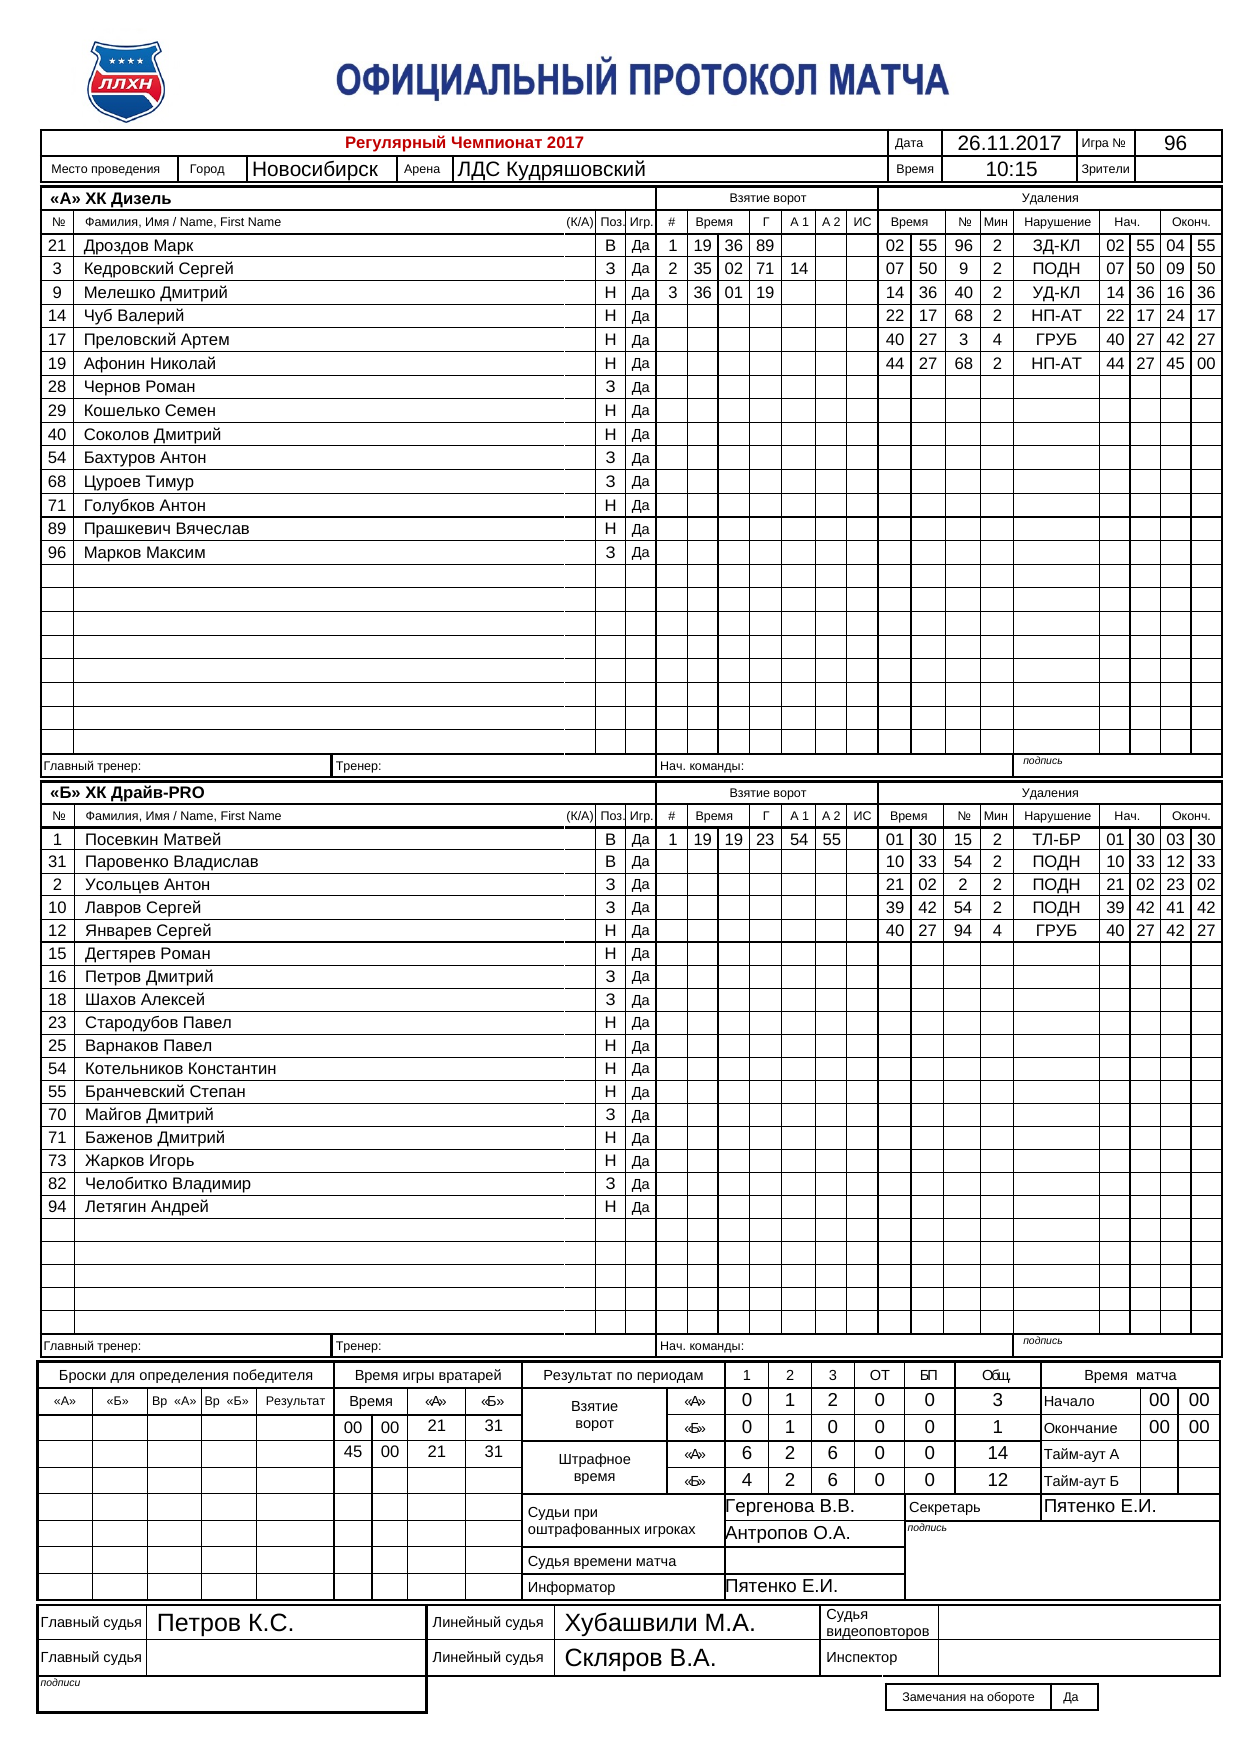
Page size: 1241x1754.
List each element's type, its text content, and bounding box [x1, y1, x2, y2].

table_cell [596, 659, 625, 682]
table_cell [202, 1416, 256, 1440]
table_cell [816, 1196, 846, 1218]
table_cell 42 [912, 896, 943, 918]
table_cell [39, 1547, 92, 1573]
table_cell 2 [981, 896, 1013, 918]
table_cell [257, 1494, 333, 1520]
table_cell [565, 1196, 595, 1218]
table_cell [1161, 1081, 1190, 1103]
table_cell 2 [981, 235, 1013, 256]
table_cell [1192, 1150, 1221, 1172]
table_cell 54 [42, 1058, 74, 1079]
table_cell Да [626, 352, 655, 374]
table_cell 45 [1161, 352, 1190, 374]
table_cell [1014, 1081, 1099, 1103]
table_cell [946, 565, 980, 587]
table_cell [750, 446, 781, 469]
table_cell [626, 683, 655, 706]
table_cell 50 [1192, 257, 1221, 280]
table_cell [1131, 1265, 1160, 1287]
table_cell [1161, 423, 1190, 445]
table_cell [782, 1081, 815, 1103]
table_cell [879, 1265, 910, 1287]
table_cell [202, 1468, 256, 1493]
table_cell [257, 1574, 333, 1599]
table_cell [750, 1288, 781, 1310]
table_cell [946, 636, 980, 658]
table_cell Усольцев Антон [75, 874, 564, 895]
table_cell 31 [466, 1416, 521, 1440]
table_cell [816, 588, 846, 611]
table_cell 36 [719, 235, 749, 256]
table_cell [847, 896, 877, 918]
table_cell Да [626, 470, 655, 493]
table_cell [657, 376, 687, 398]
table_cell [1192, 1104, 1221, 1126]
table_cell Антропов О.А. [726, 1521, 904, 1546]
table_cell 19 [719, 829, 749, 849]
table_cell 02 [719, 257, 749, 280]
table_cell [257, 1547, 333, 1573]
table_cell [688, 659, 717, 682]
table_cell Нач. команды: [657, 755, 1012, 776]
table_cell [981, 565, 1013, 587]
table_cell [944, 1311, 980, 1333]
table_cell Игр. [626, 211, 655, 233]
table_cell [719, 565, 749, 587]
table_cell 12 [42, 920, 74, 941]
table_cell [981, 707, 1013, 729]
table_cell 27 [1131, 920, 1160, 941]
table_cell [944, 1127, 980, 1149]
picture [5, 28, 1179, 129]
table_cell № [42, 211, 73, 233]
table_cell [1131, 943, 1160, 964]
table_cell [719, 470, 749, 493]
table_cell [1161, 683, 1190, 706]
table_cell [750, 1150, 781, 1172]
table_cell [202, 1521, 256, 1546]
table_cell [688, 352, 717, 374]
table_cell Дегтярев Роман [75, 943, 564, 964]
table_cell [847, 235, 877, 256]
table_cell [1014, 730, 1099, 753]
table_cell ИС [847, 805, 877, 826]
table_cell [657, 989, 687, 1011]
table_cell [750, 1035, 781, 1057]
table_cell [816, 328, 846, 351]
table_cell [782, 683, 815, 706]
table_cell [981, 612, 1013, 634]
table_cell [565, 612, 595, 634]
table_cell [847, 423, 877, 445]
table_cell [42, 1311, 74, 1333]
table_header Удаления [879, 188, 1221, 209]
table_cell [1161, 518, 1190, 540]
table_cell [782, 874, 815, 895]
table_cell З [596, 989, 625, 1011]
table_cell [719, 966, 749, 987]
table_cell Н [596, 1012, 625, 1033]
table_cell 94 [944, 920, 980, 941]
table_cell [981, 399, 1013, 422]
table_cell [565, 1288, 595, 1310]
table_cell В [596, 829, 625, 849]
table_cell ПОДН [1014, 850, 1099, 872]
table_cell [373, 1574, 407, 1599]
table_cell 22 [1100, 305, 1129, 327]
table_cell [816, 612, 846, 634]
table_cell [944, 1104, 980, 1126]
table_cell 2 [42, 874, 74, 895]
table_cell Да [626, 257, 655, 280]
table_cell [148, 1416, 201, 1440]
table_cell [1161, 399, 1190, 422]
table_cell [42, 1219, 74, 1241]
table_cell 0 [726, 1389, 768, 1413]
table_cell 19 [42, 352, 73, 374]
table_cell [1192, 989, 1221, 1011]
table_cell 1 [956, 1415, 1040, 1440]
table_cell Тайм-аут Б [1042, 1468, 1140, 1493]
table_cell [782, 588, 815, 611]
table_cell Чернов Роман [74, 376, 564, 398]
table_cell [912, 943, 943, 964]
table_cell [782, 943, 815, 964]
table_cell [1014, 989, 1099, 1011]
table_cell подпись [1014, 1335, 1221, 1356]
table_cell [981, 730, 1013, 753]
table_cell Оконч. [1161, 805, 1221, 826]
table_cell [719, 588, 749, 611]
table_cell [1131, 376, 1160, 398]
table_cell [981, 1196, 1013, 1218]
table_cell Мин [981, 805, 1013, 826]
table_cell 22 [879, 305, 910, 327]
table_cell 2 [769, 1442, 811, 1467]
table_cell [719, 943, 749, 964]
table_cell [1014, 423, 1099, 445]
table_cell Н [596, 1035, 625, 1057]
table_cell [39, 1521, 92, 1546]
table_cell Январев Сергей [75, 920, 564, 941]
table_cell «А» [408, 1389, 465, 1413]
table_cell [688, 541, 717, 564]
table_cell Время [879, 805, 943, 826]
table_cell [946, 730, 980, 753]
table_cell Инспектор [821, 1640, 938, 1675]
table_cell [1100, 1081, 1129, 1103]
table_cell [1100, 1058, 1129, 1079]
table_cell [1014, 966, 1099, 987]
table_cell [879, 1012, 910, 1033]
table_cell [847, 659, 877, 682]
table_cell [879, 1173, 910, 1195]
table_cell 3 [42, 257, 73, 280]
table_cell [1192, 1288, 1221, 1310]
table_cell [912, 989, 943, 1011]
table_cell 42 [1192, 896, 1221, 918]
table_cell Да [626, 281, 655, 303]
table_cell Кедровский Сергей [74, 257, 564, 280]
table_cell Котельников Константин [75, 1058, 564, 1079]
table_cell 3 [946, 328, 980, 351]
table_cell # [657, 211, 687, 233]
table_cell [719, 896, 749, 918]
table_cell [879, 1288, 910, 1310]
table_cell [981, 966, 1013, 987]
table_cell 00 [373, 1416, 407, 1440]
table_cell [879, 494, 910, 516]
table_cell [39, 1416, 92, 1440]
table_cell [1161, 1311, 1190, 1333]
table_cell [782, 494, 815, 516]
table_cell 2 [944, 874, 980, 895]
table_cell Время [688, 805, 749, 826]
table_cell [750, 896, 781, 918]
table_cell [750, 1173, 781, 1195]
table_cell З [596, 1104, 625, 1126]
table_cell Дроздов Марк [74, 235, 564, 256]
table_cell [565, 1242, 595, 1264]
table_cell 68 [946, 305, 980, 327]
table_cell [847, 470, 877, 493]
table_cell [1100, 1150, 1129, 1172]
table_cell 1 [657, 235, 687, 256]
table_cell 30 [1192, 829, 1221, 849]
table_cell [1131, 683, 1160, 706]
table_cell НП-АТ [1014, 305, 1099, 327]
table_cell 40 [879, 328, 910, 351]
table_cell [719, 1311, 749, 1333]
table_cell [719, 989, 749, 1011]
table_cell [782, 850, 815, 872]
table_cell [1192, 1012, 1221, 1033]
table_cell [939, 1606, 1219, 1639]
table_cell [847, 1012, 877, 1033]
table_cell [782, 235, 815, 256]
table_cell «Б » [466, 1389, 521, 1413]
table_cell [750, 1242, 781, 1264]
table_cell 21 [42, 235, 73, 256]
table_cell 29 [42, 399, 73, 422]
table_cell [750, 376, 781, 398]
table_cell [1131, 1288, 1160, 1310]
table_cell Результат [257, 1389, 333, 1413]
table_cell 2 [769, 1468, 811, 1493]
table_cell [688, 518, 717, 540]
table_cell [847, 281, 877, 303]
table_cell [782, 1173, 815, 1195]
table_cell [782, 636, 815, 658]
table_cell Шахов Алексей [75, 989, 564, 1011]
table_cell [148, 1521, 201, 1546]
table_cell [148, 1547, 201, 1573]
table_cell [912, 446, 945, 469]
table_cell [1100, 518, 1129, 540]
table_cell [657, 896, 687, 918]
table_cell [782, 1219, 815, 1241]
table_cell [408, 1521, 465, 1546]
table_cell [148, 1574, 201, 1599]
table_cell [1131, 423, 1160, 445]
table_cell [944, 1242, 980, 1264]
table_cell [1161, 730, 1190, 753]
table_cell [719, 494, 749, 516]
table_cell 31 [466, 1441, 521, 1467]
table_cell [1100, 470, 1129, 493]
table_cell [816, 518, 846, 540]
table_cell 00 [1179, 1415, 1219, 1440]
table_cell [1100, 1035, 1129, 1057]
table_cell [816, 1127, 846, 1149]
table_cell [1100, 1265, 1129, 1287]
table_cell [688, 494, 717, 516]
table_cell [750, 966, 781, 987]
table_cell [912, 1081, 943, 1103]
table_cell 54 [782, 829, 815, 849]
table_cell 33 [912, 850, 943, 872]
table_cell 70 [42, 1104, 74, 1126]
table_cell [946, 541, 980, 564]
table_cell [93, 1441, 147, 1467]
table_cell Начало [1042, 1389, 1140, 1413]
table_cell [912, 612, 945, 634]
table_cell [1161, 376, 1190, 398]
table_cell [719, 1288, 749, 1310]
table_cell [1161, 1035, 1190, 1057]
table_cell [719, 1219, 749, 1241]
table_cell [719, 636, 749, 658]
table_cell [1014, 470, 1099, 493]
table_cell 19 [688, 235, 717, 256]
table_cell [565, 423, 595, 445]
table_cell Нач. команды: [657, 1335, 1012, 1356]
table_cell [74, 636, 564, 658]
table_cell [74, 659, 564, 682]
table_cell [657, 730, 687, 753]
table_cell [428, 1677, 882, 1711]
table_cell Бранчевский Степан [75, 1081, 564, 1103]
table_cell [1100, 989, 1129, 1011]
table_cell [626, 636, 655, 658]
table_cell [93, 1468, 147, 1493]
table_cell 23 [1161, 874, 1190, 895]
table_cell Вр «А» [148, 1389, 201, 1413]
table_cell [1161, 588, 1190, 611]
table_cell [1192, 470, 1221, 493]
table_cell 10 [879, 850, 910, 872]
table_cell 1 [42, 829, 74, 849]
table_cell 27 [1192, 920, 1221, 941]
table_cell [816, 1219, 846, 1241]
table_cell [1100, 446, 1129, 469]
table_cell Тренер: [333, 1335, 655, 1356]
table_cell [782, 1104, 815, 1126]
table_cell [981, 423, 1013, 445]
table_cell [1100, 683, 1129, 706]
table_cell [1192, 423, 1221, 445]
table_cell [879, 1104, 910, 1126]
table_cell 12 [956, 1468, 1040, 1493]
table_cell № [946, 211, 980, 233]
table_cell 4 [726, 1468, 768, 1493]
table_cell [626, 730, 655, 753]
table_cell [816, 1012, 846, 1033]
table_cell [946, 612, 980, 634]
table_cell [816, 305, 846, 327]
table_cell [719, 1150, 749, 1172]
table_cell ГРУБ [1014, 920, 1099, 941]
table_cell [879, 1127, 910, 1149]
table_cell [93, 1494, 147, 1520]
table_cell [912, 1196, 943, 1218]
table_cell [1014, 376, 1099, 398]
table_cell [657, 683, 687, 706]
table_cell [688, 966, 717, 987]
table_cell 6 [812, 1442, 854, 1467]
table_cell [1014, 1127, 1099, 1149]
table_header Общ. [956, 1363, 1040, 1387]
table_cell Прашкевич Вячеслав [74, 518, 564, 540]
table_cell А 1 [782, 805, 815, 826]
table_cell 40 [42, 423, 73, 445]
table_cell [1161, 1127, 1190, 1149]
table_cell [981, 1173, 1013, 1195]
table_cell 71 [42, 494, 73, 516]
table_cell [782, 1012, 815, 1033]
table_cell [688, 588, 717, 611]
table_cell [565, 989, 595, 1011]
table_cell ПОДН [1014, 874, 1099, 895]
table_cell З [596, 874, 625, 895]
table_cell [816, 257, 846, 280]
table_cell 10 [1100, 850, 1129, 872]
table_cell [565, 305, 595, 327]
table_cell [719, 874, 749, 895]
table_cell [1131, 707, 1160, 729]
table_cell [1192, 612, 1221, 634]
table_cell Линейный судья [428, 1640, 554, 1675]
table_cell [944, 1150, 980, 1172]
table_header Замечания на обороте [887, 1685, 1050, 1709]
table_cell Н [596, 352, 625, 374]
table_cell [816, 281, 846, 303]
table_cell [1131, 588, 1160, 611]
table_cell [879, 966, 910, 987]
table_cell [981, 1058, 1013, 1079]
table_cell [74, 730, 564, 753]
table_cell [373, 1468, 407, 1493]
table_cell [1131, 730, 1160, 753]
table_cell [719, 1012, 749, 1033]
table_cell 12 [1161, 850, 1190, 872]
table_cell [782, 1288, 815, 1310]
table_cell [879, 1081, 910, 1103]
table_cell [596, 565, 625, 587]
table_cell [147, 1640, 425, 1675]
table_cell [688, 989, 717, 1011]
table_cell В [596, 850, 625, 872]
table_cell [466, 1494, 521, 1520]
table_cell [847, 518, 877, 540]
table_cell [1192, 707, 1221, 729]
table_cell В [596, 235, 625, 256]
table_cell [946, 446, 980, 469]
table_cell [1100, 943, 1129, 964]
table_cell Н [596, 423, 625, 445]
table_cell Стародубов Павел [75, 1012, 564, 1033]
table_cell [750, 874, 781, 895]
table_cell [782, 1150, 815, 1172]
table_cell [782, 659, 815, 682]
table_cell [847, 1035, 877, 1057]
table_cell [782, 1196, 815, 1218]
table_cell 02 [879, 235, 910, 256]
table_cell [912, 1242, 943, 1264]
table_cell Соколов Дмитрий [74, 423, 564, 445]
table_cell [202, 1547, 256, 1573]
table_cell [466, 1574, 521, 1599]
table_cell [879, 659, 910, 682]
table_header Игра № [1078, 131, 1134, 155]
table_cell [750, 328, 781, 351]
table_cell [688, 399, 717, 422]
table_cell [75, 1242, 564, 1264]
table_cell [1100, 1127, 1129, 1149]
table_cell подпись [1014, 755, 1221, 776]
table_cell Штрафное время [523, 1442, 666, 1493]
table_cell З [596, 446, 625, 469]
table_cell [1100, 565, 1129, 587]
table_cell «А» [668, 1389, 724, 1413]
table_cell [847, 446, 877, 469]
table_cell 27 [1131, 328, 1160, 351]
table_cell [719, 446, 749, 469]
table_cell [657, 1012, 687, 1033]
table_cell 35 [688, 257, 717, 280]
table_cell [782, 1035, 815, 1057]
table_cell Н [596, 1196, 625, 1218]
table_cell [816, 1265, 846, 1287]
table_cell 96 [946, 235, 980, 256]
table_cell 23 [750, 829, 781, 849]
table_cell [373, 1494, 407, 1520]
table_cell [750, 588, 781, 611]
table_cell [1131, 470, 1160, 493]
table_cell 21 [408, 1441, 465, 1467]
table_cell [1161, 707, 1190, 729]
table_cell [657, 541, 687, 564]
table_cell 36 [1131, 281, 1160, 303]
table_cell [74, 612, 564, 634]
table_cell 15 [944, 829, 980, 849]
table_cell 17 [42, 328, 73, 351]
table_cell 44 [1100, 352, 1129, 374]
table_cell ТЛ-БР [1014, 829, 1099, 849]
table_cell [466, 1468, 521, 1493]
table_cell [202, 1574, 256, 1599]
table_cell [719, 683, 749, 706]
table_cell [626, 565, 655, 587]
table_cell [782, 352, 815, 374]
table_cell [148, 1494, 201, 1520]
table_cell [719, 423, 749, 445]
table_cell 00 [1192, 352, 1221, 374]
table_cell [596, 707, 625, 729]
table_cell 42 [1131, 896, 1160, 918]
table_cell [1192, 730, 1221, 753]
table_cell 0 [812, 1415, 854, 1440]
table_cell Да [626, 874, 655, 895]
table_cell [879, 588, 910, 611]
table_cell [944, 1173, 980, 1195]
table_cell [688, 1127, 717, 1149]
table_cell [657, 636, 687, 658]
table_cell [688, 1288, 717, 1310]
table_cell Время [889, 157, 941, 181]
table_cell [565, 683, 595, 706]
table_cell Да [626, 423, 655, 445]
table_header Результат по периодам [523, 1363, 724, 1387]
table_cell 27 [1131, 352, 1160, 374]
table_cell Н [596, 1127, 625, 1149]
table_cell З [596, 966, 625, 987]
table_cell [1100, 1288, 1129, 1310]
table_cell 68 [42, 470, 73, 493]
table_cell [1100, 1012, 1129, 1033]
table_cell [596, 1242, 625, 1264]
table_cell 14 [1100, 281, 1129, 303]
table_cell 19 [688, 829, 717, 849]
table_cell НП-АТ [1014, 352, 1099, 374]
table_cell 07 [879, 257, 910, 280]
table_cell [981, 470, 1013, 493]
table_cell [816, 541, 846, 564]
table_header «Б» ХК Драйв-PRO [42, 783, 655, 803]
table_cell 15 [42, 943, 74, 964]
table_cell [1014, 446, 1099, 469]
table_cell [1161, 943, 1190, 964]
table_cell [657, 518, 687, 540]
table_cell [466, 1521, 521, 1546]
table_cell Лавров Сергей [75, 896, 564, 918]
table_cell 0 [905, 1442, 954, 1467]
table_cell [688, 565, 717, 587]
table_cell Да [626, 1035, 655, 1057]
table_cell 00 [335, 1416, 371, 1440]
table_cell [1014, 1311, 1099, 1333]
table_cell [879, 470, 910, 493]
table_cell Да [626, 399, 655, 422]
table_cell [750, 612, 781, 634]
table_cell [879, 730, 910, 753]
table_cell [719, 707, 749, 729]
table_cell 21 [408, 1416, 465, 1440]
table_cell [750, 989, 781, 1011]
table_cell [75, 1288, 564, 1310]
table_cell [981, 1265, 1013, 1287]
table_cell [1014, 494, 1099, 516]
table_cell Зрители [1078, 157, 1134, 181]
table_cell [816, 730, 846, 753]
table_cell [596, 683, 625, 706]
table_cell 2 [981, 257, 1013, 280]
table_cell [1014, 1288, 1099, 1310]
table_cell [657, 612, 687, 634]
table_cell [782, 1265, 815, 1287]
table_cell [565, 494, 595, 516]
table_cell [946, 376, 980, 398]
table_cell 9 [42, 281, 73, 303]
table_cell [596, 730, 625, 753]
table_cell 00 [373, 1441, 407, 1467]
table_cell 6 [812, 1468, 854, 1493]
table_cell [719, 1081, 749, 1103]
table_cell [782, 423, 815, 445]
table_cell [93, 1574, 147, 1599]
table_cell Нач. [1100, 805, 1160, 826]
table_cell [719, 1035, 749, 1057]
table_cell [1100, 1311, 1129, 1333]
table_cell [944, 989, 980, 1011]
table_cell [1131, 1311, 1160, 1333]
table_cell [1100, 399, 1129, 422]
table_cell [816, 707, 846, 729]
table_cell [946, 494, 980, 516]
table_cell [816, 636, 846, 658]
table_cell Да [626, 1173, 655, 1195]
table_cell [816, 989, 846, 1011]
table_cell [688, 423, 717, 445]
table_header 96 [1136, 131, 1221, 155]
table_cell Судья видеоповторов [821, 1606, 938, 1639]
table_cell 2 [981, 305, 1013, 327]
table_cell [1131, 1173, 1160, 1195]
table_cell Да [626, 235, 655, 256]
table_cell [981, 494, 1013, 516]
table_cell [782, 1058, 815, 1079]
table_cell [408, 1494, 465, 1520]
table_cell 02 [912, 874, 943, 895]
table_cell [466, 1547, 521, 1573]
table_cell 02 [1192, 874, 1221, 895]
table_cell [944, 966, 980, 987]
table_cell [847, 565, 877, 587]
table_cell [408, 1574, 465, 1599]
table_cell [912, 1012, 943, 1033]
table_cell Н [596, 518, 625, 540]
table_cell Челобитко Владимир [75, 1173, 564, 1195]
table_cell [912, 565, 945, 587]
table_cell Г [750, 805, 781, 826]
table_header Удаления [879, 783, 1221, 803]
table_cell [1192, 1035, 1221, 1057]
table_cell [816, 470, 846, 493]
table_cell [719, 518, 749, 540]
table_cell [1179, 1468, 1219, 1493]
table_cell [782, 541, 815, 564]
table_cell [1100, 1196, 1129, 1218]
table_cell [688, 730, 717, 753]
table_cell [719, 1242, 749, 1264]
table_cell [657, 352, 687, 374]
table_cell [1131, 565, 1160, 587]
table_cell Нач. [1100, 211, 1160, 233]
table_cell [1131, 659, 1160, 682]
table_cell 54 [42, 446, 73, 469]
table_cell ПОДН [1014, 896, 1099, 918]
table_cell подпись [906, 1522, 1219, 1599]
table_cell [335, 1494, 371, 1520]
table_cell [750, 305, 781, 327]
table_cell «А» [39, 1389, 92, 1413]
table_cell 30 [912, 829, 943, 849]
table_cell [847, 612, 877, 634]
table_cell [912, 1150, 943, 1172]
table_cell 4 [981, 328, 1013, 351]
table_cell Главный тренер: [42, 1335, 330, 1356]
table_cell [847, 399, 877, 422]
table_cell [565, 1104, 595, 1126]
table_cell Да [626, 328, 655, 351]
table_cell [1014, 1219, 1099, 1241]
table_cell [816, 1288, 846, 1310]
table_cell [816, 1173, 846, 1195]
table_cell [565, 541, 595, 564]
table_cell 0 [905, 1468, 954, 1493]
table_cell [42, 1288, 74, 1310]
table_cell Да [626, 1150, 655, 1172]
table_cell Петров Дмитрий [75, 966, 564, 987]
table_header Броски для определения победителя [39, 1363, 333, 1387]
table_cell [912, 1173, 943, 1195]
table_cell Мелешко Дмитрий [74, 281, 564, 303]
table_cell [1100, 376, 1129, 398]
table_cell [816, 1104, 846, 1126]
table_cell [688, 1265, 717, 1287]
table_cell [1161, 470, 1190, 493]
table_cell [816, 423, 846, 445]
table_cell [750, 1058, 781, 1079]
table_cell [657, 659, 687, 682]
table_cell [782, 612, 815, 634]
table_cell [1161, 1242, 1190, 1264]
table_cell Да [626, 494, 655, 516]
table_cell 02 [1100, 235, 1129, 256]
table_cell [719, 376, 749, 398]
table_cell Да [626, 1196, 655, 1218]
table_cell [1131, 1058, 1160, 1079]
table_cell Судьи при оштрафованных игроках [523, 1495, 724, 1546]
table_cell [981, 1219, 1013, 1241]
table_cell [1192, 943, 1221, 964]
table_cell [879, 707, 910, 729]
table_cell 10 [42, 896, 74, 918]
table_cell [565, 1150, 595, 1172]
table_cell 21 [1100, 874, 1129, 895]
table_cell 89 [42, 518, 73, 540]
table_cell [879, 683, 910, 706]
table_cell Да [626, 1058, 655, 1079]
table_cell [626, 1311, 655, 1333]
table_cell Судья времени матча [523, 1548, 724, 1573]
table_cell [847, 683, 877, 706]
table_cell Место проведения [42, 157, 177, 181]
table_cell [657, 305, 687, 327]
table_cell 27 [912, 920, 943, 941]
table_cell [688, 683, 717, 706]
table_cell [657, 1058, 687, 1079]
table_cell [912, 1104, 943, 1126]
table_cell [74, 683, 564, 706]
table_cell [1131, 518, 1160, 540]
table_cell 14 [956, 1442, 1040, 1467]
table_cell [1014, 707, 1099, 729]
table_cell [750, 943, 781, 964]
table_cell [946, 518, 980, 540]
table_cell ПОДН [1014, 257, 1099, 280]
table_cell [782, 470, 815, 493]
table_cell 17 [1192, 305, 1221, 327]
table_cell [750, 659, 781, 682]
table_cell [373, 1521, 407, 1546]
table_cell [719, 352, 749, 374]
table_cell [782, 989, 815, 1011]
table_cell Да [626, 446, 655, 469]
table_cell [39, 1494, 92, 1520]
table_cell [782, 399, 815, 422]
table_cell 2 [981, 281, 1013, 303]
table_cell 2 [657, 257, 687, 280]
table_cell [750, 850, 781, 872]
table_cell 21 [879, 874, 910, 895]
table_cell Пятенко Е.И. [726, 1575, 904, 1599]
table_cell [565, 1058, 595, 1079]
table_cell [74, 588, 564, 611]
table_cell 25 [42, 1035, 74, 1057]
table_cell [719, 328, 749, 351]
table_cell 68 [946, 352, 980, 374]
table_cell [1131, 1150, 1160, 1172]
table_cell Да [626, 966, 655, 987]
table_cell [944, 1058, 980, 1079]
table_cell [1192, 1242, 1221, 1264]
table_cell 0 [905, 1389, 954, 1413]
table_cell Город [179, 157, 246, 181]
table_cell [565, 446, 595, 469]
table_cell [816, 659, 846, 682]
table_cell 27 [912, 328, 945, 351]
table_cell [1161, 1265, 1190, 1287]
table_cell Преловский Артем [74, 328, 564, 351]
table_cell [1014, 1035, 1099, 1057]
table_cell 3 [956, 1389, 1040, 1413]
table_header Взятие ворот [657, 188, 877, 209]
table_cell [1161, 659, 1190, 682]
table_cell 0 [855, 1389, 904, 1413]
table_cell [657, 1104, 687, 1126]
table_cell Главный тренер: [42, 755, 330, 776]
table_cell 31 [42, 850, 74, 872]
table_cell 55 [816, 829, 846, 849]
table_cell [596, 1288, 625, 1310]
table_cell [847, 1104, 877, 1126]
table_cell [1131, 1219, 1160, 1241]
table_cell [657, 1311, 687, 1333]
table_cell [750, 1311, 781, 1333]
table_cell [719, 541, 749, 564]
table_cell [719, 850, 749, 872]
table_cell [626, 1219, 655, 1241]
table_cell [1192, 565, 1221, 587]
table_cell 36 [688, 281, 717, 303]
table_cell [1192, 1311, 1221, 1333]
table_cell [657, 470, 687, 493]
table_cell [750, 470, 781, 493]
table_cell [75, 1265, 564, 1287]
table_cell Чуб Валерий [74, 305, 564, 327]
table_cell [912, 1219, 943, 1241]
table_cell 0 [726, 1415, 768, 1440]
table_cell [1192, 399, 1221, 422]
table_cell [816, 494, 846, 516]
table_cell [688, 1242, 717, 1264]
table_cell [782, 328, 815, 351]
table_cell [1014, 588, 1099, 611]
table_cell [879, 1311, 910, 1333]
table_cell [944, 1219, 980, 1241]
table_cell [782, 376, 815, 398]
table_cell [565, 659, 595, 682]
table_cell [688, 1081, 717, 1103]
table_cell [1192, 376, 1221, 398]
table_cell [1014, 541, 1099, 564]
table_cell Да [626, 376, 655, 398]
table_cell 2 [981, 352, 1013, 374]
table_cell [912, 1311, 943, 1333]
table_header БП [905, 1363, 954, 1387]
table_cell [981, 541, 1013, 564]
table_cell [1100, 636, 1129, 658]
table_cell [1100, 588, 1129, 611]
table_cell 36 [1192, 281, 1221, 303]
table_cell [816, 896, 846, 918]
table_cell 2 [981, 850, 1013, 872]
table_cell [565, 920, 595, 941]
table_cell [565, 1035, 595, 1057]
table_cell [1192, 1127, 1221, 1149]
table_cell [879, 1196, 910, 1218]
table_cell [1131, 399, 1160, 422]
table_cell [335, 1468, 371, 1493]
table_cell [719, 1058, 749, 1079]
table_cell [202, 1494, 256, 1520]
table_cell [750, 1081, 781, 1103]
table_cell 19 [750, 281, 781, 303]
table_cell [944, 1288, 980, 1310]
table_cell [981, 1288, 1013, 1310]
table_cell Да [626, 850, 655, 872]
table_cell [1131, 612, 1160, 634]
table_cell [565, 707, 595, 729]
table_cell [1100, 659, 1129, 682]
table_cell Да [626, 541, 655, 564]
table_cell # [657, 805, 687, 826]
table_cell 55 [1192, 235, 1221, 256]
table_cell [688, 636, 717, 658]
table_cell [565, 1081, 595, 1103]
table_cell [657, 920, 687, 941]
table_cell Да [626, 829, 655, 849]
table_cell [879, 1242, 910, 1264]
table_cell [847, 989, 877, 1011]
table_cell 1 [769, 1389, 811, 1413]
table_cell [750, 1196, 781, 1218]
table_cell (К/А) [565, 211, 595, 233]
table_cell [944, 1081, 980, 1103]
table_cell [657, 1081, 687, 1103]
table_cell [981, 376, 1013, 398]
table_cell [1131, 1196, 1160, 1218]
table_cell Да [626, 1012, 655, 1033]
table_cell № [944, 805, 980, 826]
table_cell [657, 423, 687, 445]
table_cell «А» [668, 1442, 724, 1467]
table_cell [1100, 707, 1129, 729]
table_cell [1161, 1150, 1190, 1172]
table_cell [565, 1265, 595, 1287]
table_cell [42, 1265, 74, 1287]
table_cell [912, 470, 945, 493]
table_cell [879, 518, 910, 540]
table_cell [912, 966, 943, 987]
table_cell Марков Максим [74, 541, 564, 564]
table_cell [657, 328, 687, 351]
table_cell [782, 1311, 815, 1333]
table_cell Посевкин Матвей [75, 829, 564, 849]
table_cell 14 [879, 281, 910, 303]
table_cell [657, 1035, 687, 1057]
table_cell [726, 1548, 904, 1573]
table_cell ЗД-КЛ [1014, 235, 1099, 256]
table_cell [981, 1242, 1013, 1264]
table_cell [1161, 636, 1190, 658]
table_cell [1161, 565, 1190, 587]
table_cell [750, 494, 781, 516]
table_cell [847, 376, 877, 398]
table_cell [565, 257, 595, 280]
table_cell [688, 1035, 717, 1057]
table_cell [782, 281, 815, 303]
table_cell [1014, 1058, 1099, 1079]
table_cell [202, 1441, 256, 1467]
table_cell [93, 1547, 147, 1573]
table_cell 17 [912, 305, 945, 327]
table_cell Н [596, 1081, 625, 1103]
table_cell [657, 1150, 687, 1172]
table_cell [39, 1441, 92, 1467]
table_cell [847, 352, 877, 374]
table_cell [565, 966, 595, 987]
table_cell Н [596, 305, 625, 327]
table_cell Время [879, 211, 945, 233]
table_header Время матча [1042, 1363, 1219, 1387]
table_cell [1131, 541, 1160, 564]
table_cell [847, 966, 877, 987]
table_cell [750, 352, 781, 374]
table_cell [1014, 943, 1099, 964]
table_cell [879, 446, 910, 469]
table_cell [981, 636, 1013, 658]
table_header 3 [812, 1363, 854, 1387]
table_cell [565, 352, 595, 374]
table_cell [1161, 1012, 1190, 1033]
table_cell [782, 730, 815, 753]
table_cell [750, 1012, 781, 1033]
table_cell 42 [1161, 328, 1190, 351]
table_cell [816, 1150, 846, 1172]
table_cell [565, 376, 595, 398]
table_cell Голубков Антон [74, 494, 564, 516]
table_cell [688, 1150, 717, 1172]
table_cell ЛДС Кудряшовский [454, 157, 887, 181]
table_cell 0 [855, 1415, 904, 1440]
table_cell Цуроев Тимур [74, 470, 564, 493]
table_cell [981, 683, 1013, 706]
table_cell Хубашвили М.А. [555, 1606, 819, 1639]
table_cell Нарушение [1014, 805, 1099, 826]
table_cell Майгов Дмитрий [75, 1104, 564, 1126]
table_cell [816, 565, 846, 587]
table_cell 54 [944, 850, 980, 872]
table_cell [42, 730, 73, 753]
table_cell [688, 446, 717, 469]
table_cell [750, 636, 781, 658]
table_cell [1014, 612, 1099, 634]
table_cell [750, 1104, 781, 1126]
table_cell [816, 850, 846, 872]
table_cell [657, 399, 687, 422]
table_cell [879, 1058, 910, 1079]
table_cell [565, 1173, 595, 1195]
table_cell [688, 376, 717, 398]
table_cell [1161, 1173, 1190, 1195]
table_cell [257, 1416, 333, 1440]
table_cell Оконч. [1161, 211, 1221, 233]
table_cell [657, 874, 687, 895]
table_cell [879, 565, 910, 587]
table_cell 01 [879, 829, 910, 849]
table_cell 4 [981, 920, 1013, 941]
table_cell [782, 305, 815, 327]
table_cell 09 [1161, 257, 1190, 280]
table_cell 07 [1100, 257, 1129, 280]
table_cell 6 [726, 1442, 768, 1467]
table_cell [912, 1288, 943, 1310]
table_cell 0 [855, 1442, 904, 1467]
table_cell Поз. [596, 211, 625, 233]
table_cell [847, 588, 877, 611]
table_cell [1014, 1012, 1099, 1033]
table_cell [1161, 612, 1190, 634]
table_cell [626, 1242, 655, 1264]
table_cell [981, 1127, 1013, 1149]
table_cell 23 [42, 1012, 74, 1033]
table_cell [847, 1058, 877, 1079]
table_cell Время [688, 211, 749, 233]
table_cell [688, 470, 717, 493]
table_cell Линейный судья [428, 1606, 554, 1639]
table_cell [816, 1242, 846, 1264]
table_cell [946, 683, 980, 706]
table_cell Поз. [596, 805, 625, 826]
table_cell [565, 470, 595, 493]
table_cell [657, 707, 687, 729]
table_cell [1014, 636, 1099, 658]
table_cell ГРУБ [1014, 328, 1099, 351]
table_cell [1014, 1104, 1099, 1126]
table_cell [879, 399, 910, 422]
table_cell 24 [1161, 305, 1190, 327]
table_cell [847, 1311, 877, 1333]
table_cell [750, 1219, 781, 1241]
table_cell Н [596, 1058, 625, 1079]
table_cell [1161, 1104, 1190, 1126]
table_cell [42, 636, 73, 658]
table_cell [847, 850, 877, 872]
table_cell [1131, 1035, 1160, 1057]
table_cell [688, 612, 717, 634]
table_cell Да [626, 989, 655, 1011]
table_cell [816, 446, 846, 469]
table_cell [847, 1127, 877, 1149]
table_cell [657, 1173, 687, 1195]
table_cell [1179, 1441, 1219, 1467]
table_cell [688, 1311, 717, 1333]
table_cell [1131, 1242, 1160, 1264]
table_cell Взятие ворот [523, 1389, 666, 1440]
table_cell 2 [812, 1389, 854, 1413]
table_cell [626, 612, 655, 634]
table_cell Г [750, 211, 781, 233]
table_cell [596, 636, 625, 658]
table_cell Да [626, 943, 655, 964]
table_cell 71 [42, 1127, 74, 1149]
table_cell [1192, 1173, 1221, 1195]
table_cell [626, 1265, 655, 1287]
table_cell [750, 707, 781, 729]
table_cell [750, 423, 781, 445]
table_cell [1192, 1265, 1221, 1287]
table_cell [688, 1104, 717, 1126]
table_cell [1131, 989, 1160, 1011]
table_cell [946, 399, 980, 422]
table_cell [596, 1265, 625, 1287]
table_cell [782, 966, 815, 987]
table_cell [981, 1311, 1013, 1333]
table_cell 36 [912, 281, 945, 303]
table_cell [688, 874, 717, 895]
table_cell Скляров В.А. [555, 1640, 819, 1675]
table_cell [719, 1104, 749, 1126]
table_cell [750, 565, 781, 587]
table_cell [981, 518, 1013, 540]
table_cell [1131, 636, 1160, 658]
table_cell Вр «Б» [202, 1389, 256, 1413]
table_cell [688, 920, 717, 941]
table_cell [42, 588, 73, 611]
table_cell Афонин Николай [74, 352, 564, 374]
table_cell 27 [1192, 328, 1221, 351]
table_cell [883, 1677, 1220, 1681]
table_cell [944, 943, 980, 964]
table_cell [782, 1127, 815, 1149]
table_cell [946, 659, 980, 682]
table_cell [565, 328, 595, 351]
table_cell [719, 1196, 749, 1218]
table_cell [688, 1219, 717, 1241]
table_cell 14 [42, 305, 73, 327]
table_cell 33 [1192, 850, 1221, 872]
table_cell 40 [1100, 920, 1129, 941]
table_cell [912, 636, 945, 658]
table_cell 40 [1100, 328, 1129, 351]
table_cell [1192, 1081, 1221, 1103]
table_cell [981, 1012, 1013, 1033]
table_cell [912, 588, 945, 611]
table_cell [816, 376, 846, 398]
table_cell [912, 1058, 943, 1079]
table_cell Главный судья [39, 1606, 146, 1639]
table_cell [1014, 518, 1099, 540]
table_cell [1014, 683, 1099, 706]
table_cell [688, 305, 717, 327]
table_cell [750, 518, 781, 540]
table_cell [719, 305, 749, 327]
table_cell [879, 1035, 910, 1057]
table_cell [657, 446, 687, 469]
table_cell Главный судья [39, 1640, 146, 1675]
table_cell [565, 850, 595, 872]
table_cell [1131, 1012, 1160, 1033]
table_cell [1100, 1173, 1129, 1195]
table_cell [1014, 1265, 1099, 1287]
table_cell [1141, 1468, 1177, 1493]
table_cell [1131, 446, 1160, 469]
table_cell [816, 874, 846, 895]
table_cell [74, 707, 564, 729]
table_cell Информатор [523, 1575, 724, 1599]
table_cell [847, 920, 877, 941]
table_cell [1161, 541, 1190, 564]
table_cell [944, 1265, 980, 1287]
table_cell 41 [1161, 896, 1190, 918]
table_cell 01 [719, 281, 749, 303]
table_cell 45 [335, 1441, 371, 1467]
table_cell [750, 730, 781, 753]
table_cell [1131, 966, 1160, 987]
table_cell 55 [1131, 235, 1160, 256]
table_cell Да [626, 920, 655, 941]
table_cell [42, 683, 73, 706]
table_cell 04 [1161, 235, 1190, 256]
table_cell [816, 352, 846, 374]
table_cell Петров К.С. [147, 1606, 425, 1639]
table_cell Фамилия, Имя / Name, First Name [74, 211, 565, 233]
table_cell 39 [879, 896, 910, 918]
table_cell [750, 541, 781, 564]
table_cell [847, 257, 877, 280]
table_cell [879, 612, 910, 634]
table_cell УД-КЛ [1014, 281, 1099, 303]
table_cell 00 [1141, 1389, 1177, 1413]
table_cell [565, 399, 595, 422]
table_cell [1014, 659, 1099, 682]
table_cell [565, 1311, 595, 1333]
table_cell [1131, 1104, 1160, 1126]
table_cell [719, 1265, 749, 1287]
table_cell [1136, 157, 1221, 181]
table_cell [1161, 446, 1190, 469]
table_cell 42 [1161, 920, 1190, 941]
table_cell [912, 1265, 943, 1287]
table_cell 02 [1131, 874, 1160, 895]
table_cell [847, 305, 877, 327]
table_cell [1192, 446, 1221, 469]
table_cell [42, 659, 73, 682]
table_cell [565, 943, 595, 964]
table_cell Жарков Игорь [75, 1150, 564, 1172]
table_cell Варнаков Павел [75, 1035, 564, 1057]
table_cell 33 [1131, 850, 1160, 872]
table_cell [657, 588, 687, 611]
table_cell [719, 920, 749, 941]
table_cell [816, 235, 846, 256]
table_cell [1192, 541, 1221, 564]
table_cell [1161, 966, 1190, 987]
table_cell [782, 707, 815, 729]
table_cell [1100, 966, 1129, 987]
table_cell [596, 1219, 625, 1241]
table_cell [816, 920, 846, 941]
table_cell З [596, 470, 625, 493]
table_cell А 2 [816, 211, 846, 233]
table_cell [750, 399, 781, 422]
table_cell [912, 659, 945, 682]
table_cell [1161, 1196, 1190, 1218]
table_cell [912, 376, 945, 398]
table_cell [782, 446, 815, 469]
table_cell [688, 1058, 717, 1079]
table_cell [912, 541, 945, 564]
table_cell [565, 636, 595, 658]
table_cell 73 [42, 1150, 74, 1172]
table_cell [688, 1196, 717, 1218]
table_cell [816, 1311, 846, 1333]
table_cell [912, 423, 945, 445]
table_cell 40 [946, 281, 980, 303]
table_cell [408, 1547, 465, 1573]
table_cell Игр. [626, 805, 655, 826]
table_cell [879, 423, 910, 445]
table_cell [946, 707, 980, 729]
table_cell [657, 565, 687, 587]
table_cell [39, 1468, 92, 1493]
table_cell [944, 1012, 980, 1033]
table_cell [912, 683, 945, 706]
table_cell Кошелько Семен [74, 399, 564, 422]
table_cell [981, 989, 1013, 1011]
table_cell [1131, 1081, 1160, 1103]
table_cell [1192, 1058, 1221, 1079]
table_cell [719, 612, 749, 634]
table_cell [912, 707, 945, 729]
table_cell [565, 896, 595, 918]
table_cell [565, 874, 595, 895]
table_cell [981, 588, 1013, 611]
table_cell [1100, 423, 1129, 445]
table_cell Летягин Андрей [75, 1196, 564, 1218]
table_header 26.11.2017 [943, 131, 1076, 155]
table_cell Да [626, 305, 655, 327]
table_cell 28 [42, 376, 73, 398]
table_cell [626, 659, 655, 682]
table_cell [847, 1219, 877, 1241]
table_cell [1192, 494, 1221, 516]
table_cell [565, 518, 595, 540]
table_cell Н [596, 281, 625, 303]
table_cell [1100, 1104, 1129, 1126]
table_header ОТ [855, 1363, 904, 1387]
table_cell 44 [879, 352, 910, 374]
table_cell [1192, 636, 1221, 658]
table_cell [847, 1150, 877, 1172]
table_cell [879, 943, 910, 964]
table_cell [257, 1521, 333, 1546]
table_cell [981, 1150, 1013, 1172]
table_cell [657, 1242, 687, 1264]
table_cell Н [596, 328, 625, 351]
table_cell [750, 920, 781, 941]
table_cell Н [596, 943, 625, 964]
table_cell Н [596, 494, 625, 516]
table_cell [1014, 1196, 1099, 1218]
table_cell [847, 943, 877, 964]
table_cell [335, 1574, 371, 1599]
table_cell [626, 707, 655, 729]
table_cell [626, 588, 655, 611]
table_cell 89 [750, 235, 781, 256]
table_cell [335, 1521, 371, 1546]
table_cell 00 [1179, 1389, 1219, 1413]
table_cell Да [626, 518, 655, 540]
table_cell 50 [912, 257, 945, 280]
table_cell [657, 1196, 687, 1218]
table_cell А 2 [816, 805, 846, 826]
table_cell [565, 1012, 595, 1033]
table_cell «Б» [668, 1468, 724, 1493]
table_cell [1192, 1219, 1221, 1241]
table_cell [939, 1640, 1219, 1675]
table_cell Н [596, 920, 625, 941]
table_cell [75, 1219, 564, 1241]
table_cell [596, 588, 625, 611]
table_cell [1100, 1219, 1129, 1241]
table_cell [816, 1035, 846, 1057]
table_cell [782, 518, 815, 540]
table_cell [782, 1242, 815, 1264]
table_cell [93, 1521, 147, 1546]
table_cell 0 [905, 1415, 954, 1440]
table_cell [148, 1441, 201, 1467]
table_cell [1192, 518, 1221, 540]
table_cell [565, 565, 595, 587]
table_cell З [596, 1173, 625, 1195]
table_header 1 [726, 1363, 768, 1387]
table_cell [750, 1265, 781, 1287]
table_cell 03 [1161, 829, 1190, 849]
table_cell [657, 1219, 687, 1241]
table_cell 01 [1100, 829, 1129, 849]
table_header Взятие ворот [657, 783, 877, 803]
table_header Регулярный Чемпионат 2017 [42, 131, 887, 155]
table_cell [816, 399, 846, 422]
table_cell [946, 470, 980, 493]
table_cell Фамилия, Имя / Name, First Name [75, 805, 565, 826]
table_cell [596, 1311, 625, 1333]
table_cell [74, 565, 564, 587]
table_cell [39, 1574, 92, 1599]
table_cell [944, 1196, 980, 1218]
table_cell Секретарь [906, 1495, 1040, 1520]
table_cell Арена [398, 157, 452, 181]
table_cell [981, 659, 1013, 682]
table_cell З [596, 257, 625, 280]
table_cell [816, 966, 846, 987]
table_cell Да [626, 1104, 655, 1126]
table_cell [879, 636, 910, 658]
table_cell [782, 565, 815, 587]
table_cell [657, 1265, 687, 1287]
table_cell [657, 1288, 687, 1310]
table_cell Время [335, 1389, 407, 1413]
table_cell 3 [657, 281, 687, 303]
table_cell [719, 1173, 749, 1195]
table_cell [565, 588, 595, 611]
table_cell «Б» [93, 1389, 147, 1413]
table_cell 39 [1100, 896, 1129, 918]
table_cell 55 [42, 1081, 74, 1103]
table_cell [1099, 1682, 1220, 1711]
table_cell [688, 896, 717, 918]
table_cell З [596, 896, 625, 918]
table_cell [912, 730, 945, 753]
table_cell [1161, 494, 1190, 516]
table_cell [1100, 1242, 1129, 1264]
table_cell Гергенова В.В. [726, 1495, 904, 1520]
table_cell [847, 1265, 877, 1287]
table_cell [1192, 683, 1221, 706]
table_cell [719, 659, 749, 682]
table_cell З [596, 376, 625, 398]
table_cell [1161, 1219, 1190, 1241]
table_cell [75, 1311, 564, 1333]
table_cell [1014, 1150, 1099, 1172]
table_cell Пятенко Е.И. [1042, 1495, 1219, 1520]
table_cell [626, 1288, 655, 1310]
table_header Дата [889, 131, 941, 155]
table_cell [847, 328, 877, 351]
table_cell 18 [42, 989, 74, 1011]
table_cell ИС [847, 211, 877, 233]
table_cell Новосибирск [248, 157, 396, 181]
table_cell [1141, 1441, 1177, 1467]
table_cell 9 [946, 257, 980, 280]
table_cell [596, 612, 625, 634]
table_cell Окончание [1042, 1415, 1140, 1440]
table_cell [1100, 541, 1129, 564]
table_cell [565, 829, 595, 849]
table_cell [847, 1196, 877, 1218]
table_cell [657, 966, 687, 987]
table_cell [981, 1035, 1013, 1057]
table_cell 10:15 [943, 157, 1076, 181]
table_header «А» ХК Дизель [42, 188, 655, 209]
table_cell [565, 235, 595, 256]
table_cell [946, 588, 980, 611]
table_cell [912, 399, 945, 422]
table_cell [981, 446, 1013, 469]
table_cell [816, 1081, 846, 1103]
table_cell 0 [855, 1468, 904, 1493]
table_cell [879, 989, 910, 1011]
table_cell подписи [39, 1677, 425, 1711]
table_cell 27 [912, 352, 945, 374]
table_cell Нарушение [1014, 211, 1099, 233]
table_cell [847, 1173, 877, 1195]
table_cell «Б» [668, 1415, 724, 1440]
table_cell 2 [981, 874, 1013, 895]
table_cell [688, 1173, 717, 1195]
table_cell [1100, 730, 1129, 753]
table_cell Паровенко Владислав [75, 850, 564, 872]
table_cell [847, 1288, 877, 1310]
table_cell [719, 399, 749, 422]
table_cell 82 [42, 1173, 74, 1195]
table_cell [847, 829, 877, 849]
table_cell [981, 1081, 1013, 1103]
table_cell [688, 328, 717, 351]
table_cell [981, 1104, 1013, 1126]
table_cell [912, 1127, 943, 1149]
table_cell [750, 683, 781, 706]
table_header Время игры вратарей [335, 1363, 521, 1387]
table_cell [688, 850, 717, 872]
table_cell 2 [981, 829, 1013, 849]
table_cell (К/А) [565, 805, 595, 826]
table_cell 71 [750, 257, 781, 280]
table_cell [565, 1127, 595, 1149]
table_cell 00 [1141, 1415, 1177, 1440]
table_cell [657, 494, 687, 516]
table_cell [847, 1081, 877, 1103]
table_cell [847, 494, 877, 516]
table_cell 54 [944, 896, 980, 918]
table_cell [879, 1219, 910, 1241]
table_cell 1 [769, 1415, 811, 1440]
table_cell [1100, 612, 1129, 634]
table_cell 30 [1131, 829, 1160, 849]
table_cell [847, 730, 877, 753]
table_cell [816, 943, 846, 964]
table_cell [816, 683, 846, 706]
table_cell [657, 943, 687, 964]
table_cell [912, 494, 945, 516]
table_cell [565, 730, 595, 753]
table_cell [879, 376, 910, 398]
table_cell [373, 1547, 407, 1573]
table_cell Да [626, 1127, 655, 1149]
table_cell [879, 541, 910, 564]
table_cell [1100, 494, 1129, 516]
table_cell [944, 1035, 980, 1057]
table_cell А 1 [782, 211, 815, 233]
table_cell [782, 920, 815, 941]
table_cell [42, 1242, 74, 1264]
table_cell [750, 1127, 781, 1149]
table_cell Баженов Дмитрий [75, 1127, 564, 1149]
table_cell 1 [657, 829, 687, 849]
table_cell [912, 1035, 943, 1057]
table_cell [816, 1058, 846, 1079]
table_cell 16 [42, 966, 74, 987]
table_cell [981, 943, 1013, 964]
table_cell 96 [42, 541, 73, 564]
table_cell [408, 1468, 465, 1493]
table_cell [847, 1242, 877, 1264]
table_cell [847, 636, 877, 658]
table_cell [1192, 659, 1221, 682]
table_cell [719, 730, 749, 753]
table_cell [847, 707, 877, 729]
table_cell [782, 896, 815, 918]
table_cell [1161, 989, 1190, 1011]
table_cell [688, 943, 717, 964]
table_cell 40 [879, 920, 910, 941]
table_cell Тайм-аут А [1042, 1441, 1140, 1467]
table_cell [335, 1547, 371, 1573]
table_cell [1131, 1127, 1160, 1149]
table_cell [1131, 494, 1160, 516]
table_cell № [42, 805, 74, 826]
table_cell 14 [782, 257, 815, 280]
table_cell [688, 1012, 717, 1033]
table_cell [1192, 588, 1221, 611]
table_cell 55 [912, 235, 945, 256]
table_cell [657, 1127, 687, 1149]
table_cell З [596, 541, 625, 564]
table_cell [912, 518, 945, 540]
table_header Да [1052, 1685, 1097, 1709]
table_cell [1161, 1288, 1190, 1310]
table_cell [257, 1441, 333, 1467]
table_cell [1014, 1242, 1099, 1264]
table_cell 17 [1131, 305, 1160, 327]
table_cell 50 [1131, 257, 1160, 280]
table_cell [879, 1150, 910, 1172]
table_cell [257, 1468, 333, 1493]
table_cell [657, 850, 687, 872]
table_cell [565, 1219, 595, 1241]
table_cell [42, 707, 73, 729]
table_cell [1014, 565, 1099, 587]
table_cell [847, 541, 877, 564]
table_cell Мин [981, 211, 1013, 233]
table_header 2 [769, 1363, 811, 1387]
table_cell [148, 1468, 201, 1493]
table_cell Тренер: [333, 755, 655, 776]
table_cell [847, 874, 877, 895]
table_cell [688, 707, 717, 729]
table_cell [93, 1416, 147, 1440]
table_cell Н [596, 1150, 625, 1172]
table_cell Да [626, 1081, 655, 1103]
table_cell [1161, 1058, 1190, 1079]
table_cell Да [626, 896, 655, 918]
table_cell [1014, 1173, 1099, 1195]
table_cell [1192, 966, 1221, 987]
table_cell [719, 1127, 749, 1149]
table_cell [42, 565, 73, 587]
table_cell [1192, 1196, 1221, 1218]
table_cell [946, 423, 980, 445]
table_cell [565, 281, 595, 303]
table_cell Н [596, 399, 625, 422]
table_cell 94 [42, 1196, 74, 1218]
table_cell [42, 612, 73, 634]
table_cell Бахтуров Антон [74, 446, 564, 469]
table_cell 16 [1161, 281, 1190, 303]
table_cell [1014, 399, 1099, 422]
